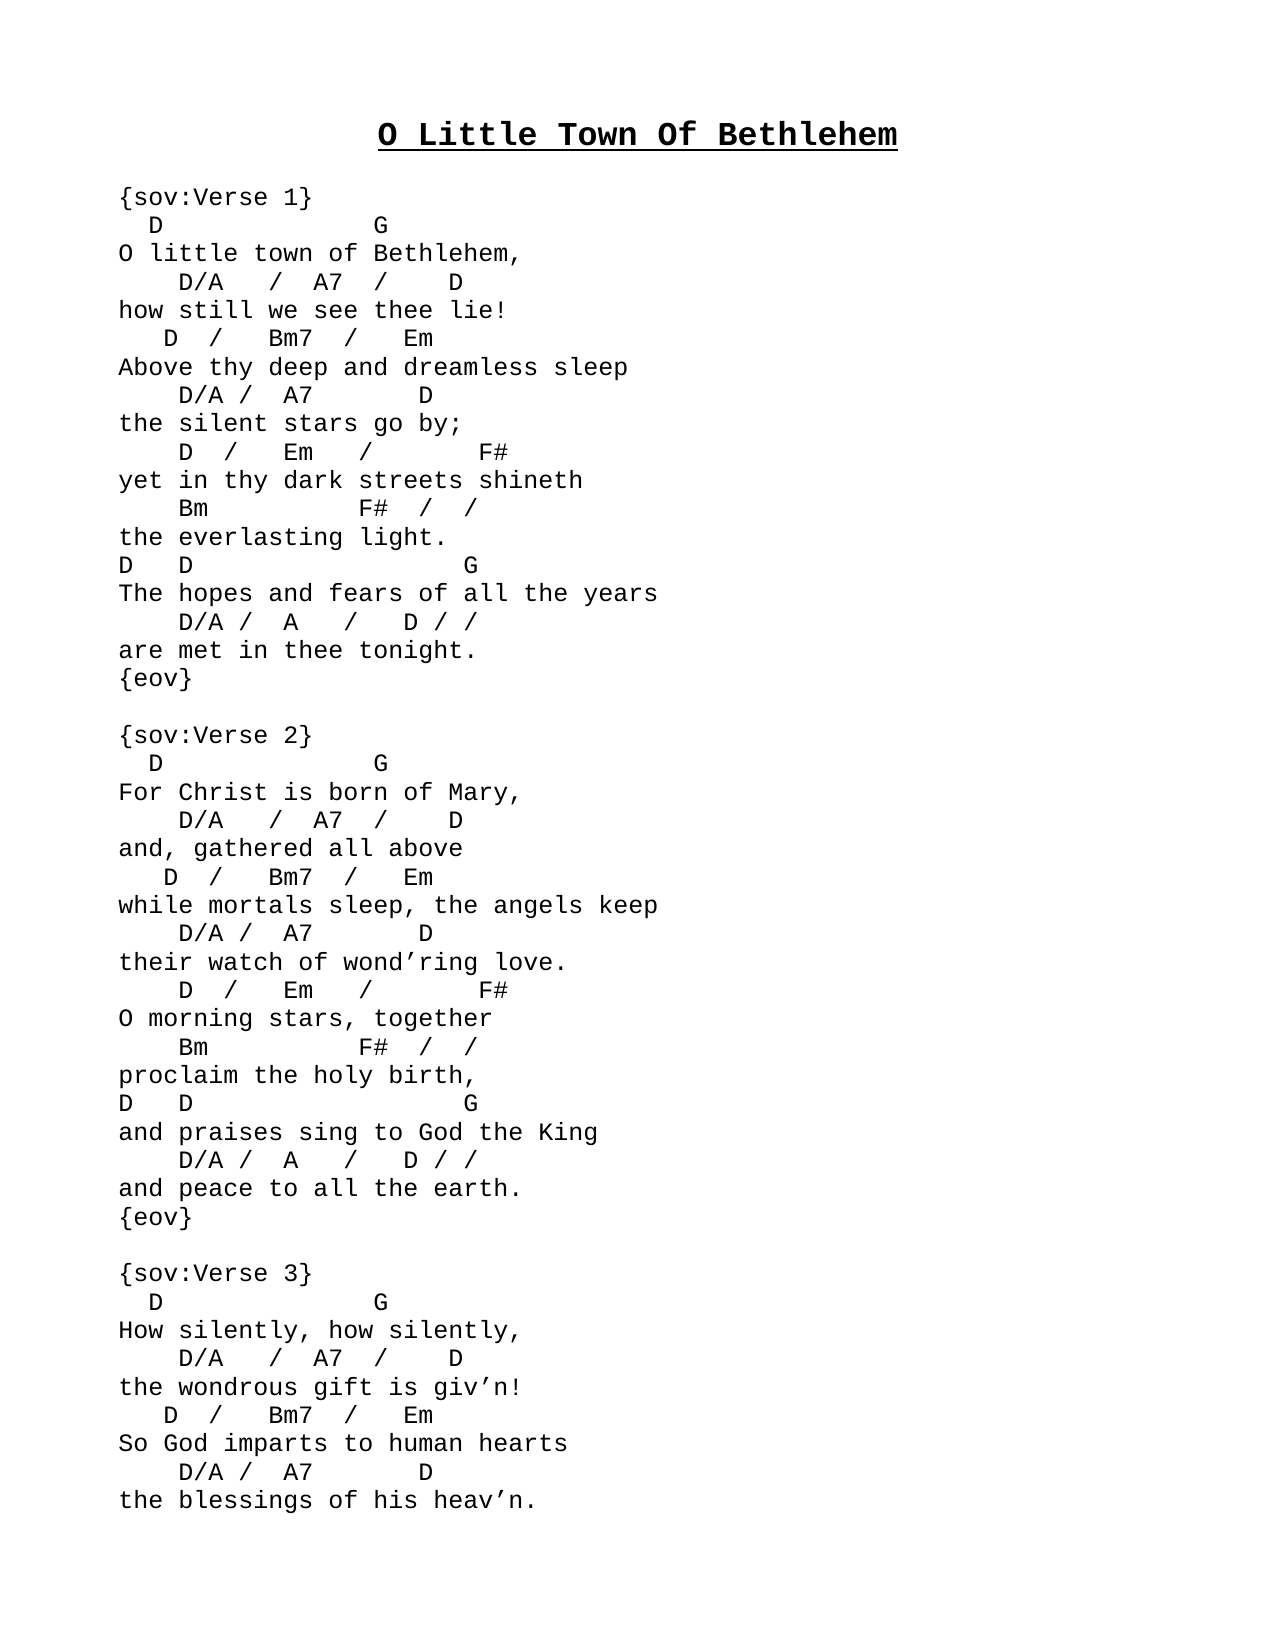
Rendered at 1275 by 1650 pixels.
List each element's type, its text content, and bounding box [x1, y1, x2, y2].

text the silent stars go by; [118, 411, 1157, 439]
text {eov} [118, 1204, 1157, 1233]
text D / Em / F# [118, 978, 1157, 1006]
text D/A / A7 / D [118, 1346, 1157, 1374]
text the blessings of his heav’n. [118, 1488, 1157, 1516]
text proclaim the holy birth, [118, 1063, 1157, 1091]
text D/A / A / D / / [118, 609, 1157, 638]
text D/A / A7 D [118, 921, 1157, 949]
text Above thy deep and dreamless sleep [118, 354, 1157, 383]
text D / Em / F# [118, 439, 1157, 468]
text Bm F# / / [118, 496, 1157, 524]
text and, gathered all above [118, 836, 1157, 864]
text O little town of Bethlehem, [118, 241, 1157, 269]
text yet in thy dark streets shineth [118, 468, 1157, 496]
text For Christ is born of Mary, [118, 779, 1157, 808]
text the everlasting light. [118, 524, 1157, 553]
text {eov} [118, 666, 1157, 694]
text and praises sing to God the King [118, 1119, 1157, 1148]
text {sov:Verse 1} [118, 184, 1157, 213]
text D/A / A7 D [118, 383, 1157, 411]
text D/A / A7 D [118, 1459, 1157, 1488]
text D/A / A7 / D [118, 808, 1157, 836]
text D G [118, 1289, 1157, 1318]
text How silently, how silently, [118, 1318, 1157, 1346]
text D D G [118, 1091, 1157, 1119]
text {sov:Verse 3} [118, 1261, 1157, 1289]
text O morning stars, together [118, 1006, 1157, 1034]
text D G [118, 213, 1157, 241]
text their watch of wond’ring love. [118, 949, 1157, 978]
text are met in thee tonight. [118, 638, 1157, 666]
text Bm F# / / [118, 1034, 1157, 1063]
text D / Bm7 / Em [118, 864, 1157, 893]
text D D G [118, 553, 1157, 581]
text D/A / A / D / / [118, 1148, 1157, 1176]
text D/A / A7 / D [118, 269, 1157, 298]
text the wondrous gift is giv’n! [118, 1374, 1157, 1403]
text {sov:Verse 2} [118, 723, 1157, 751]
text and peace to all the earth. [118, 1176, 1157, 1204]
text how still we see thee lie! [118, 298, 1157, 326]
text while mortals sleep, the angels keep [118, 893, 1157, 921]
text D / Bm7 / Em [118, 1403, 1157, 1431]
text The hopes and fears of all the years [118, 581, 1157, 609]
text So God imparts to human hearts [118, 1431, 1157, 1459]
text D / Bm7 / Em [118, 326, 1157, 354]
text O Little Town Of Bethlehem [118, 118, 1157, 156]
text D G [118, 751, 1157, 779]
